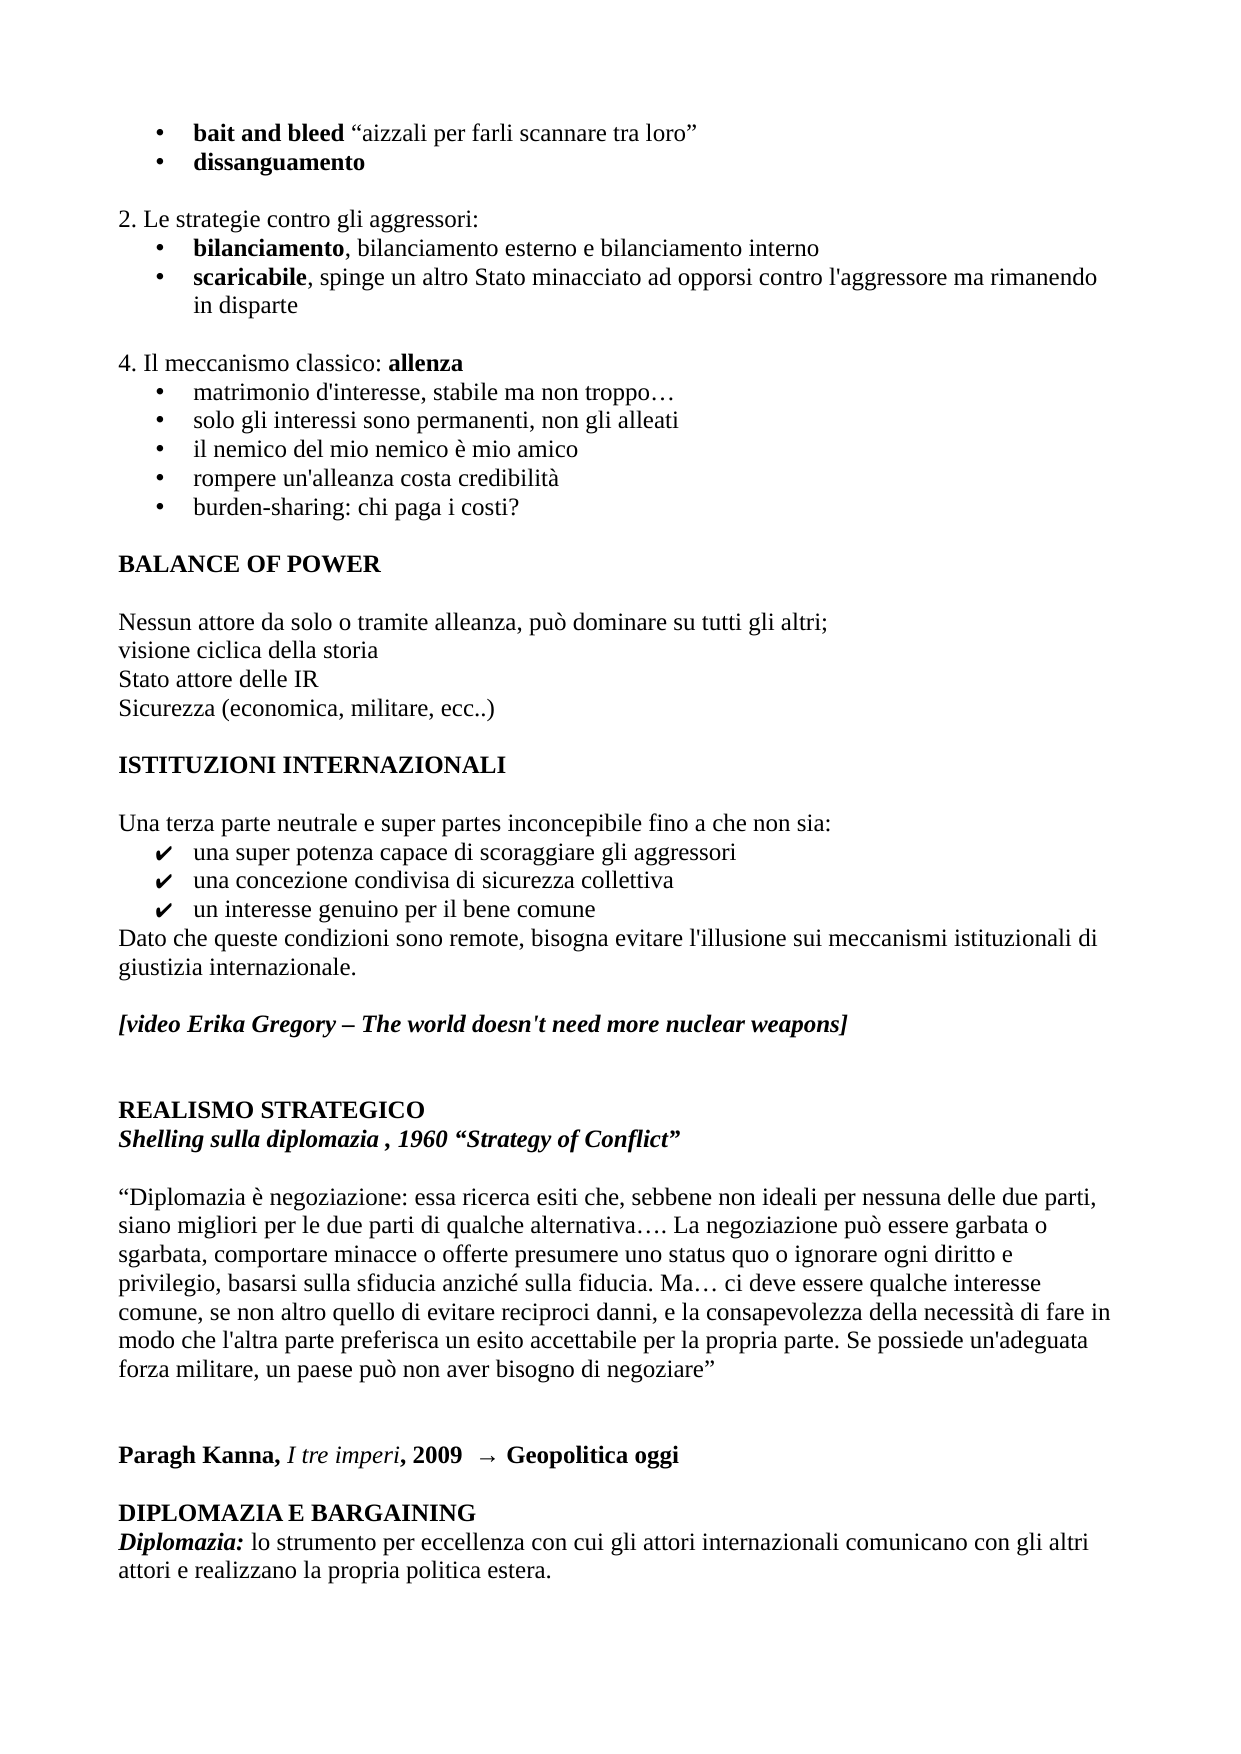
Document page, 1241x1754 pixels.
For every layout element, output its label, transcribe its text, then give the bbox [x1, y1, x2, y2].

text visione ciclica della storia [118, 636, 1122, 664]
text “Diplomazia è negoziazione: essa ricerca esiti che, sebbene non ideali per nessuna delle due parti, siano migliori per le due parti di qualche alternativa…. La negoziazione può essere garbata o sgarbata, comportare minacce o offerte presumere uno status quo o ignorare ogni diritto e privilegio, basarsi sulla sfiducia anziché sulla fiducia. Ma… ci deve essere qualche interesse comune, se non altro quello di evitare reciproci danni, e la consapevolezza della necessità di fare in modo che l'altra parte preferisca un esito accettabile per la propria parte. Se possiede un'adeguata forza militare, un paese può non aver bisogno di negoziare” [118, 1182, 1122, 1383]
list una super potenza capace di scoraggiare gli aggressori [156, 837, 1122, 866]
list bait and bleed “aizzali per farli scannare tra loro” [156, 118, 1122, 147]
list solo gli interessi sono permanenti, non gli alleati [156, 406, 1122, 434]
list dissanguamento [156, 147, 1122, 176]
text Shelling sulla diplomazia , 1960 “Strategy of Conflict” [118, 1124, 1122, 1153]
list bilanciamento, bilanciamento esterno e bilanciamento interno [156, 233, 1122, 262]
text Dato che queste condizioni sono remote, bisogna evitare l'illusione sui meccanismi istituzionali di giustizia internazionale. [118, 923, 1122, 981]
text ISTITUZIONI INTERNAZIONALI [118, 751, 1122, 779]
list matrimonio d'interesse, stabile ma non troppo… [156, 377, 1122, 406]
list un interesse genuino per il bene comune [156, 894, 1122, 923]
text BALANCE OF POWER [118, 549, 1122, 578]
list il nemico del mio nemico è mio amico [156, 434, 1122, 463]
list burden-sharing: chi paga i costi? [156, 492, 1122, 521]
text Paragh Kanna, I tre imperi, 2009 → Geopolitica oggi [118, 1441, 1122, 1469]
list rompere un'alleanza costa credibilità [156, 463, 1122, 492]
text 2. Le strategie contro gli aggressori: [118, 204, 1122, 233]
text 4. Il meccanismo classico: allenza [118, 348, 1122, 377]
list una concezione condivisa di sicurezza collettiva [156, 866, 1122, 894]
text Una terza parte neutrale e super partes inconcepibile fino a che non sia: [118, 808, 1122, 837]
text Diplomazia: lo strumento per eccellenza con cui gli attori internazionali comunicano con gli altri attori e realizzano la propria politica estera. [118, 1527, 1122, 1584]
text [video Erika Gregory – The world doesn't need more nuclear weapons] [118, 1009, 1122, 1038]
text Nessun attore da solo o tramite alleanza, può dominare su tutti gli altri; [118, 607, 1122, 636]
text Sicurezza (economica, militare, ecc..) [118, 693, 1122, 722]
text Stato attore delle IR [118, 664, 1122, 693]
list scaricabile, spinge un altro Stato minacciato ad opporsi contro l'aggressore ma rimanendo in disparte [156, 262, 1122, 319]
text REALISMO STRATEGICO [118, 1096, 1122, 1124]
text DIPLOMAZIA E BARGAINING [118, 1498, 1122, 1527]
